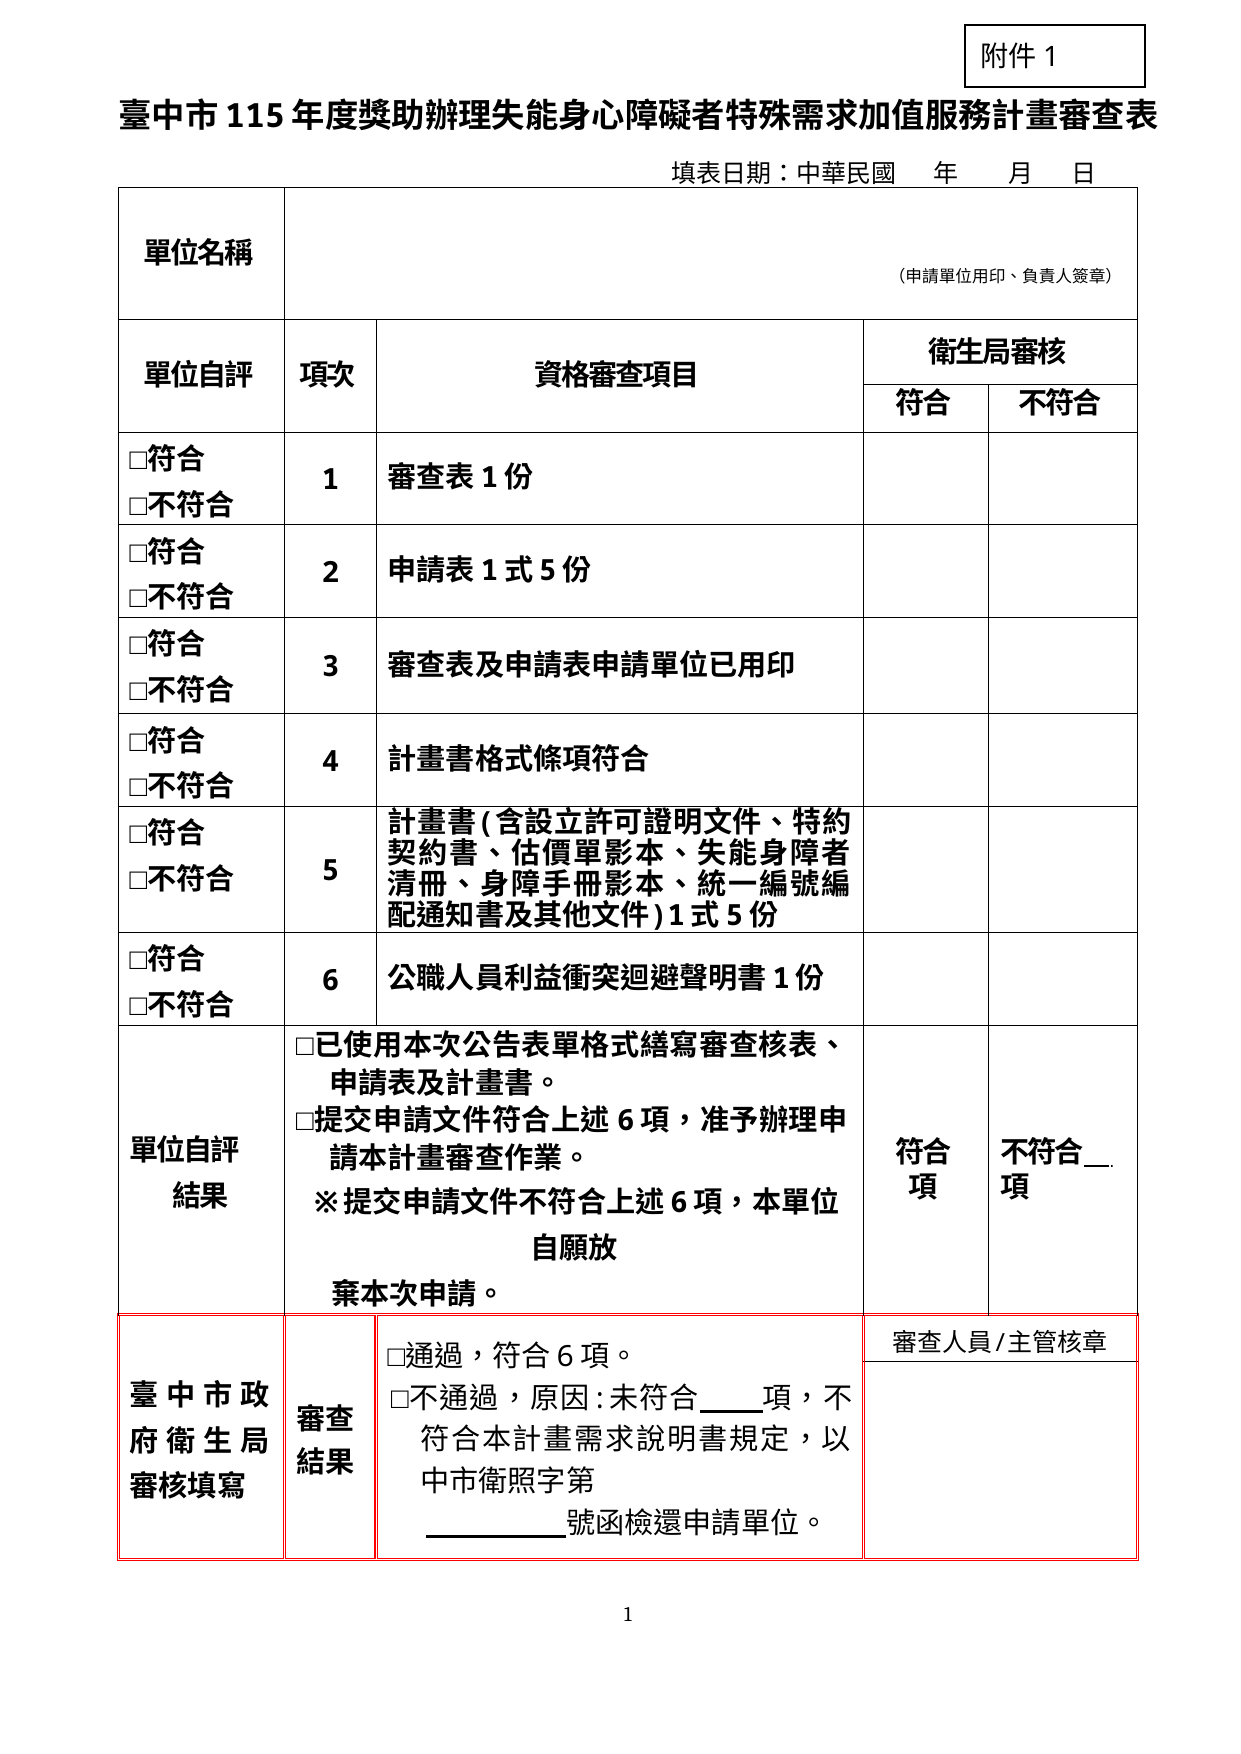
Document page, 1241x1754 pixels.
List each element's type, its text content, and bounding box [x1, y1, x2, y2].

table_cell 符合 項 [864, 1026, 988, 1313]
table_cell 資格審查項目 [377, 320, 863, 432]
table_cell 5 [285, 807, 376, 932]
table_cell [989, 618, 1137, 713]
table_cell [864, 807, 988, 932]
table_cell 項次 [285, 320, 376, 432]
table_cell [864, 933, 988, 1025]
table_header 單位名稱 [119, 188, 284, 319]
table_cell 衛生局審核 [864, 320, 1137, 384]
table_cell 單位自評 結果 [119, 1026, 284, 1313]
table_cell 審查表及申請表申請單位已用印 [377, 618, 863, 713]
table_cell 不符合 [989, 385, 1137, 432]
table_cell □符合 □不符合 [119, 807, 284, 932]
table_cell 1 [285, 433, 376, 524]
table_cell 公職人員利益衝突迴避聲明書1份 [377, 933, 863, 1025]
table_cell 審查 結果 [286, 1316, 374, 1558]
table_cell □已使用本次公告表單格式繕寫審查核表、申請表及計畫書。 □提交申請文件符合上述6項，准予辦理申請本計畫審查作業。 ※提交申請文件不符合上述6項，本單位自願放 棄本次申請。 [285, 1026, 863, 1313]
table_cell □符合 □不符合 [119, 618, 284, 713]
table_cell [864, 714, 988, 806]
table_cell 計畫書格式條項符合 [377, 714, 863, 806]
table_cell 4 [285, 714, 376, 806]
table_cell 計畫書(含設立許可證明文件、特約契約書、估價單影本、失能身障者清冊、身障手冊影本、統一編號編配通知書及其他文件)1式5份 [377, 807, 863, 932]
table_cell [989, 933, 1137, 1025]
table_cell [865, 1362, 1136, 1558]
table_cell □符合 □不符合 [119, 933, 284, 1025]
table_cell 申請表1式5份 [377, 525, 863, 617]
table_cell [989, 525, 1137, 617]
table_cell 審查表1份 [377, 433, 863, 524]
table_cell 臺中市政府衛生局審核填寫 [120, 1316, 283, 1558]
table_header （申請單位用印、負責人簽章） [285, 188, 1137, 319]
text 臺中市115年度獎助辦理失能身心障礙者特殊需求加值服務計畫審查表 [118, 89, 1191, 137]
table_cell □符合 □不符合 [119, 525, 284, 617]
table_cell □通過，符合6項。 □不通過，原因:未符合 項，不符合本計畫需求說明書規定，以中市衛照字第 號函檢還申請單位。 [378, 1316, 862, 1558]
table_cell 3 [285, 618, 376, 713]
table_cell [864, 525, 988, 617]
table_cell [864, 433, 988, 524]
table_cell [989, 433, 1137, 524]
table_cell 符合 [864, 385, 988, 432]
table_cell □符合 □不符合 [119, 714, 284, 806]
table_cell 2 [285, 525, 376, 617]
table_cell [989, 807, 1137, 932]
table_cell 不符合 項 [989, 1026, 1137, 1313]
table_cell [864, 618, 988, 713]
table_cell □符合 □不符合 [119, 433, 284, 524]
table_cell 審查人員/主管核章 [865, 1316, 1136, 1361]
table_cell 6 [285, 933, 376, 1025]
table_cell [989, 714, 1137, 806]
table_cell 單位自評 [119, 320, 284, 432]
text 填表日期：中華民國 年 月 日 [576, 162, 1191, 187]
